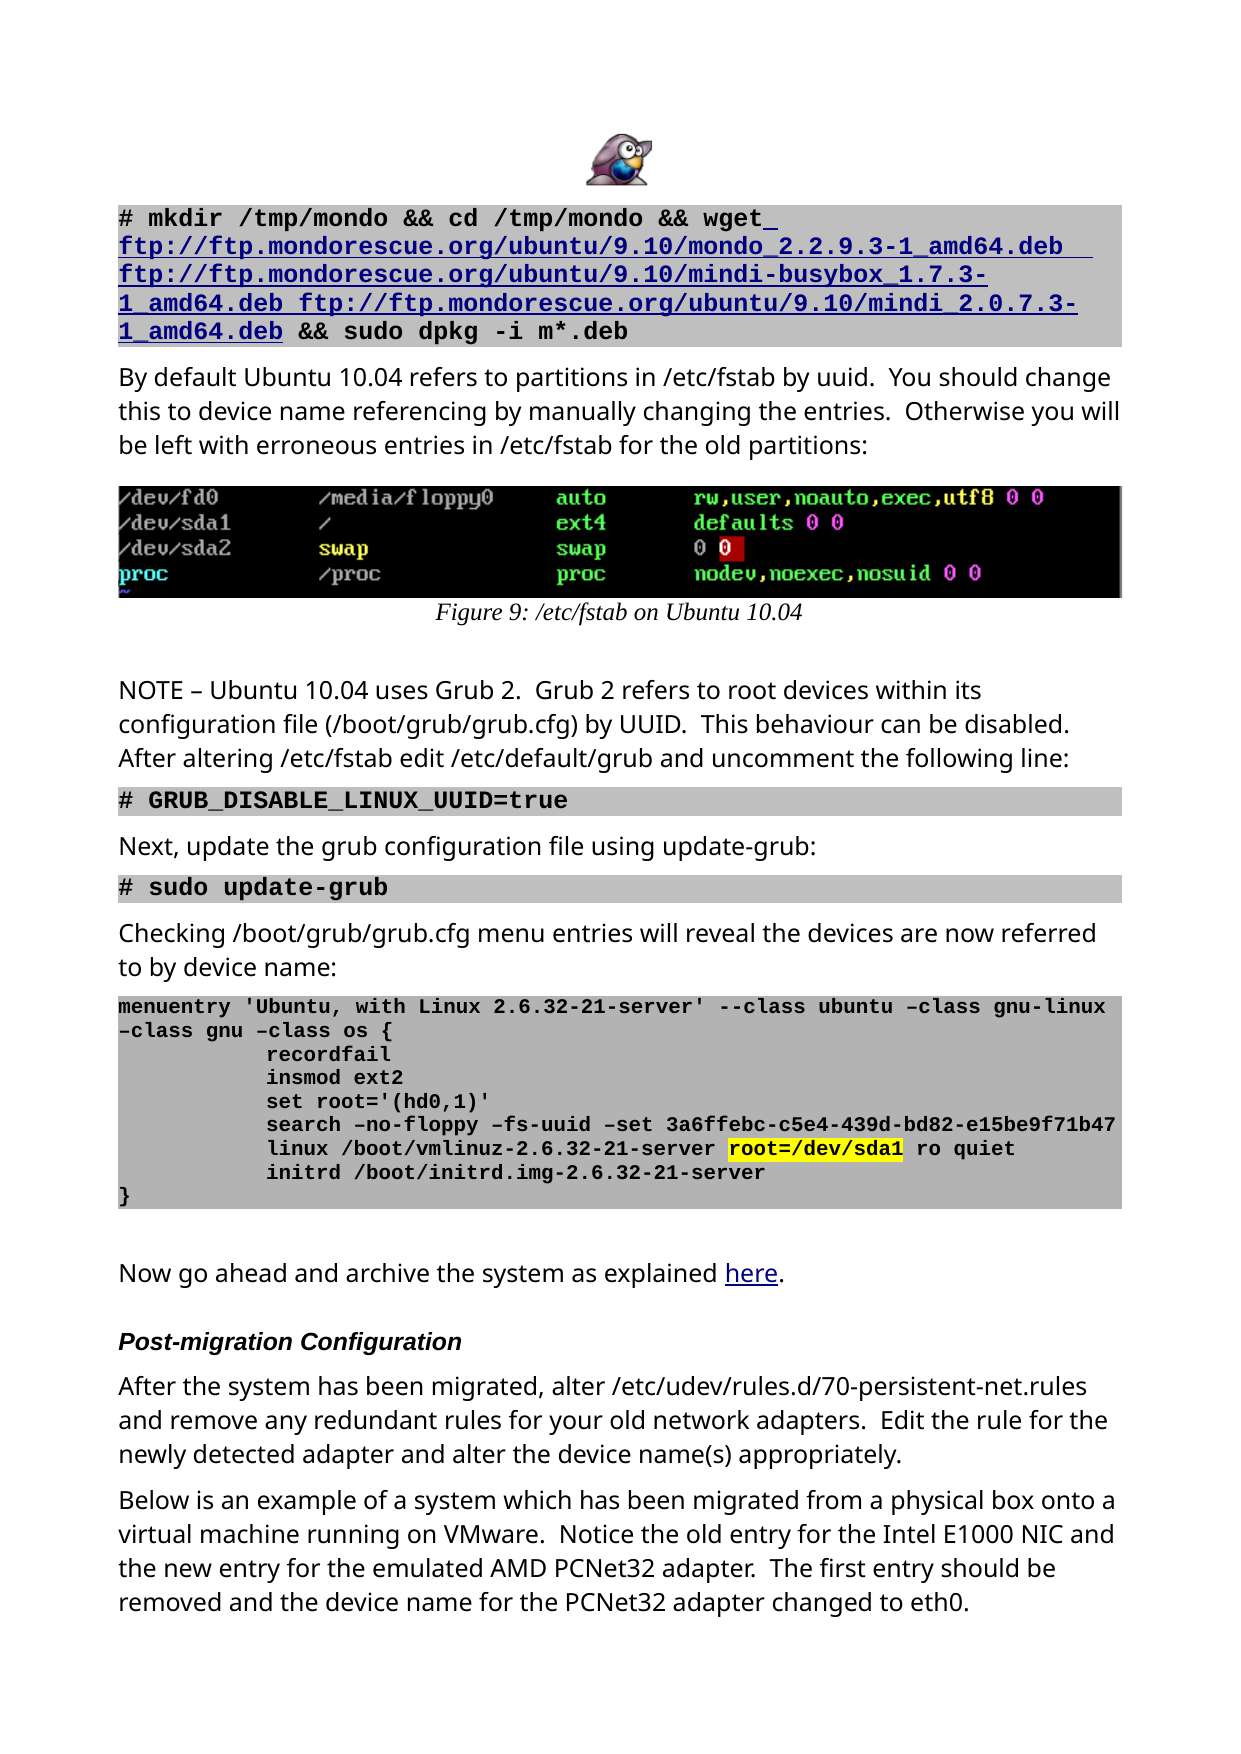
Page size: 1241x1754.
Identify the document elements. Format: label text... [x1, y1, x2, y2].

text initrd /boot/initrd.img-2.6.32-21-server [118, 1162, 1122, 1185]
text # mkdir /tmp/mondo && cd /tmp/mondo && wget ftp://ftp.mondorescue.org/ubuntu/9.10/mondo_2.2.9.3-1_amd64.deb ftp://ftp.mondorescue.org/ubuntu/9.10/mindi-busybox_1.7.3-1_amd64.deb ftp://ftp.mondorescue.org/ubuntu/9.10/mindi_2.0.7.3-1_amd64.deb && sudo dpkg -i m*.deb [118, 205, 1122, 347]
text recordfail [118, 1043, 1122, 1067]
text insmod ext2 [118, 1067, 1122, 1091]
text set root='(hd0,1)' [118, 1091, 1122, 1114]
text # sudo update-grub [118, 875, 1122, 903]
subtitle Post-migration Configuration [118, 1327, 1122, 1356]
text After the system has been migrated, alter /etc/udev/rules.d/70-persistent-net.rules and remove any redundant rules for your old network adapters. Edit the rule for the newly detected adapter and alter the device name(s) appropriately. [118, 1368, 1122, 1470]
picture [578, 118, 663, 198]
text Below is an example of a system which has been migrated from a physical box onto a virtual machine running on VMware. Notice the old entry for the Intel E1000 NIC and the new entry for the emulated AMD PCNet32 adapter. The first entry should be removed and the device name for the PCNet32 adapter changed to eth0. [118, 1483, 1122, 1619]
text search –no-floppy –fs-uuid –set 3a6ffebc-c5e4-439d-bd82-e15be9f71b47 [118, 1114, 1122, 1138]
text linux /boot/vmlinuz-2.6.32-21-server root=/dev/sda1 ro quiet [118, 1138, 1122, 1162]
text NOTE – Ubuntu 10.04 uses Grub 2. Grub 2 refers to root devices within its configuration file (/boot/grub/grub.cfg) by UUID. This behaviour can be disabled. After altering /etc/fstab edit /etc/default/grub and uncomment the following line: [118, 673, 1122, 775]
text Figure 9: /etc/fstab on Ubuntu 10.04 [118, 598, 1122, 626]
text Now go ahead and archive the system as explained here. [118, 1256, 1122, 1290]
text menuentry 'Ubuntu, with Linux 2.6.32-21-server' --class ubuntu –class gnu-linux –class gnu –class os { [118, 996, 1122, 1043]
text Next, update the grub configuration file using update-grub: [118, 828, 1122, 862]
text By default Ubuntu 10.04 refers to partitions in /etc/fstab by uuid. You should change this to device name referencing by manually changing the entries. Otherwise you will be left with erroneous entries in /etc/fstab for the old partitions: [118, 359, 1122, 461]
text Checking /boot/grub/grub.cfg menu entries will reveal the devices are now referred to by device name: [118, 916, 1122, 984]
text # GRUB_DISABLE_LINUX_UUID=true [118, 787, 1122, 816]
picture [118, 486, 1123, 598]
text } [118, 1185, 1122, 1209]
